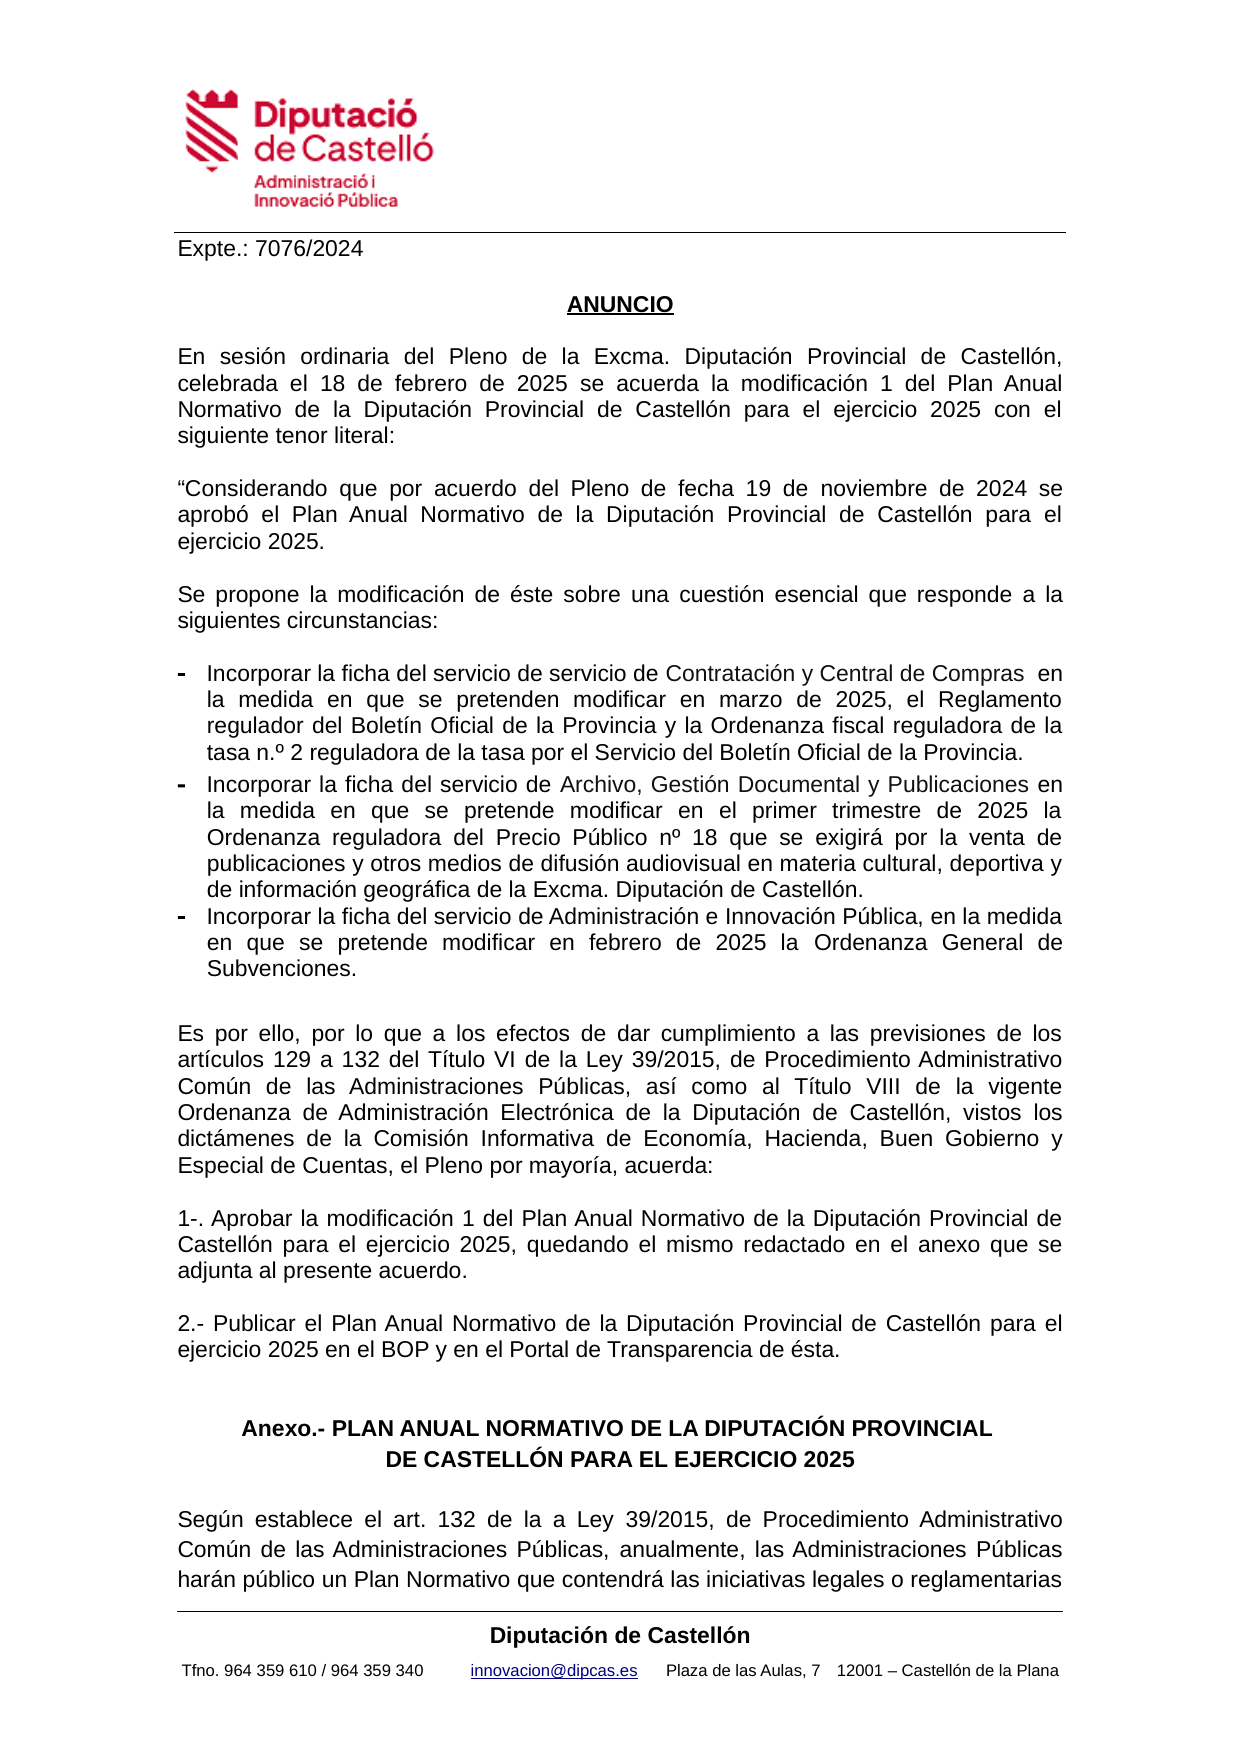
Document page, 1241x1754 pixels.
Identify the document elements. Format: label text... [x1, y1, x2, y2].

text Se propone la modificación de éste sobre una cuestión esencial que responde a la siguientes circunstancias: [177, 581, 1063, 633]
picture [180, 80, 445, 221]
list Incorporar la ficha del servicio de servicio de Contratación y Central de Compras en la medida en que se pretenden modificar en marzo de 2025, el Reglamento regulador del Boletín Oficial de la Provincia y la Ordenanza fiscal reguladora de la tasa n.º 2 reguladora de la tasa por el Servicio del Boletín Oficial de la Provincia. [177, 659, 1063, 765]
text ANUNCIO [177, 291, 1063, 317]
list Incorporar la ficha del servicio de Archivo, Gestión Documental y Publicaciones en la medida en que se pretende modificar en el primer trimestre de 2025 la Ordenanza reguladora del Precio Público nº 18 que se exigirá por la venta de publicaciones y otros medios de difusión audiovisual en materia cultural, deportiva y de información geográfica de la Excma. Diputación de Castellón. [177, 771, 1063, 903]
text Según establece el art. 132 de la a Ley 39/2015, de Procedimiento Administrativo Común de las Administraciones Públicas, anualmente, las Administraciones Públicas harán público un Plan Normativo que contendrá las iniciativas legales o reglamentarias [177, 1506, 1063, 1593]
text Anexo.- PLAN ANUAL NORMATIVO DE LA DIPUTACIÓN PROVINCIAL [177, 1415, 1063, 1442]
text 2.- Publicar el Plan Anual Normativo de la Diputación Provincial de Castellón para el ejercicio 2025 en el BOP y en el Portal de Transparencia de ésta. [177, 1310, 1063, 1363]
text “Considerando que por acuerdo del Pleno de fecha 19 de noviembre de 2024 se aprobó el Plan Anual Normativo de la Diputación Provincial de Castellón para el ejercicio 2025. [177, 475, 1063, 554]
text 1-. Aprobar la modificación 1 del Plan Anual Normativo de la Diputación Provincial de Castellón para el ejercicio 2025, quedando el mismo redactado en el anexo que se adjunta al presente acuerdo. [177, 1204, 1063, 1283]
text DE CASTELLÓN PARA EL EJERCICIO 2025 [177, 1446, 1063, 1472]
text En sesión ordinaria del Pleno de la Excma. Diputación Provincial de Castellón, celebrada el 18 de febrero de 2025 se acuerda la modificación 1 del Plan Anual Normativo de la Diputación Provincial de Castellón para el ejercicio 2025 con el siguiente tenor literal: [177, 343, 1063, 449]
text Es por ello, por lo que a los efectos de dar cumplimiento a las previsiones de los artículos 129 a 132 del Título VI de la Ley 39/2015, de Procedimiento Administrativo Común de las Administraciones Públicas, así como al Título VIII de la vigente Ordenanza de Administración Electrónica de la Diputación de Castellón, vistos los dictámenes de la Comisión Informativa de Economía, Hacienda, Buen Gobierno y Especial de Cuentas, el Pleno por mayoría, acuerda: [177, 1020, 1063, 1178]
text Expte.: 7076/2024 [174, 233, 1066, 264]
list Incorporar la ficha del servicio de Administración e Innovación Pública, en la medida en que se pretende modificar en febrero de 2025 la Ordenanza General de Subvenciones. [177, 903, 1063, 982]
